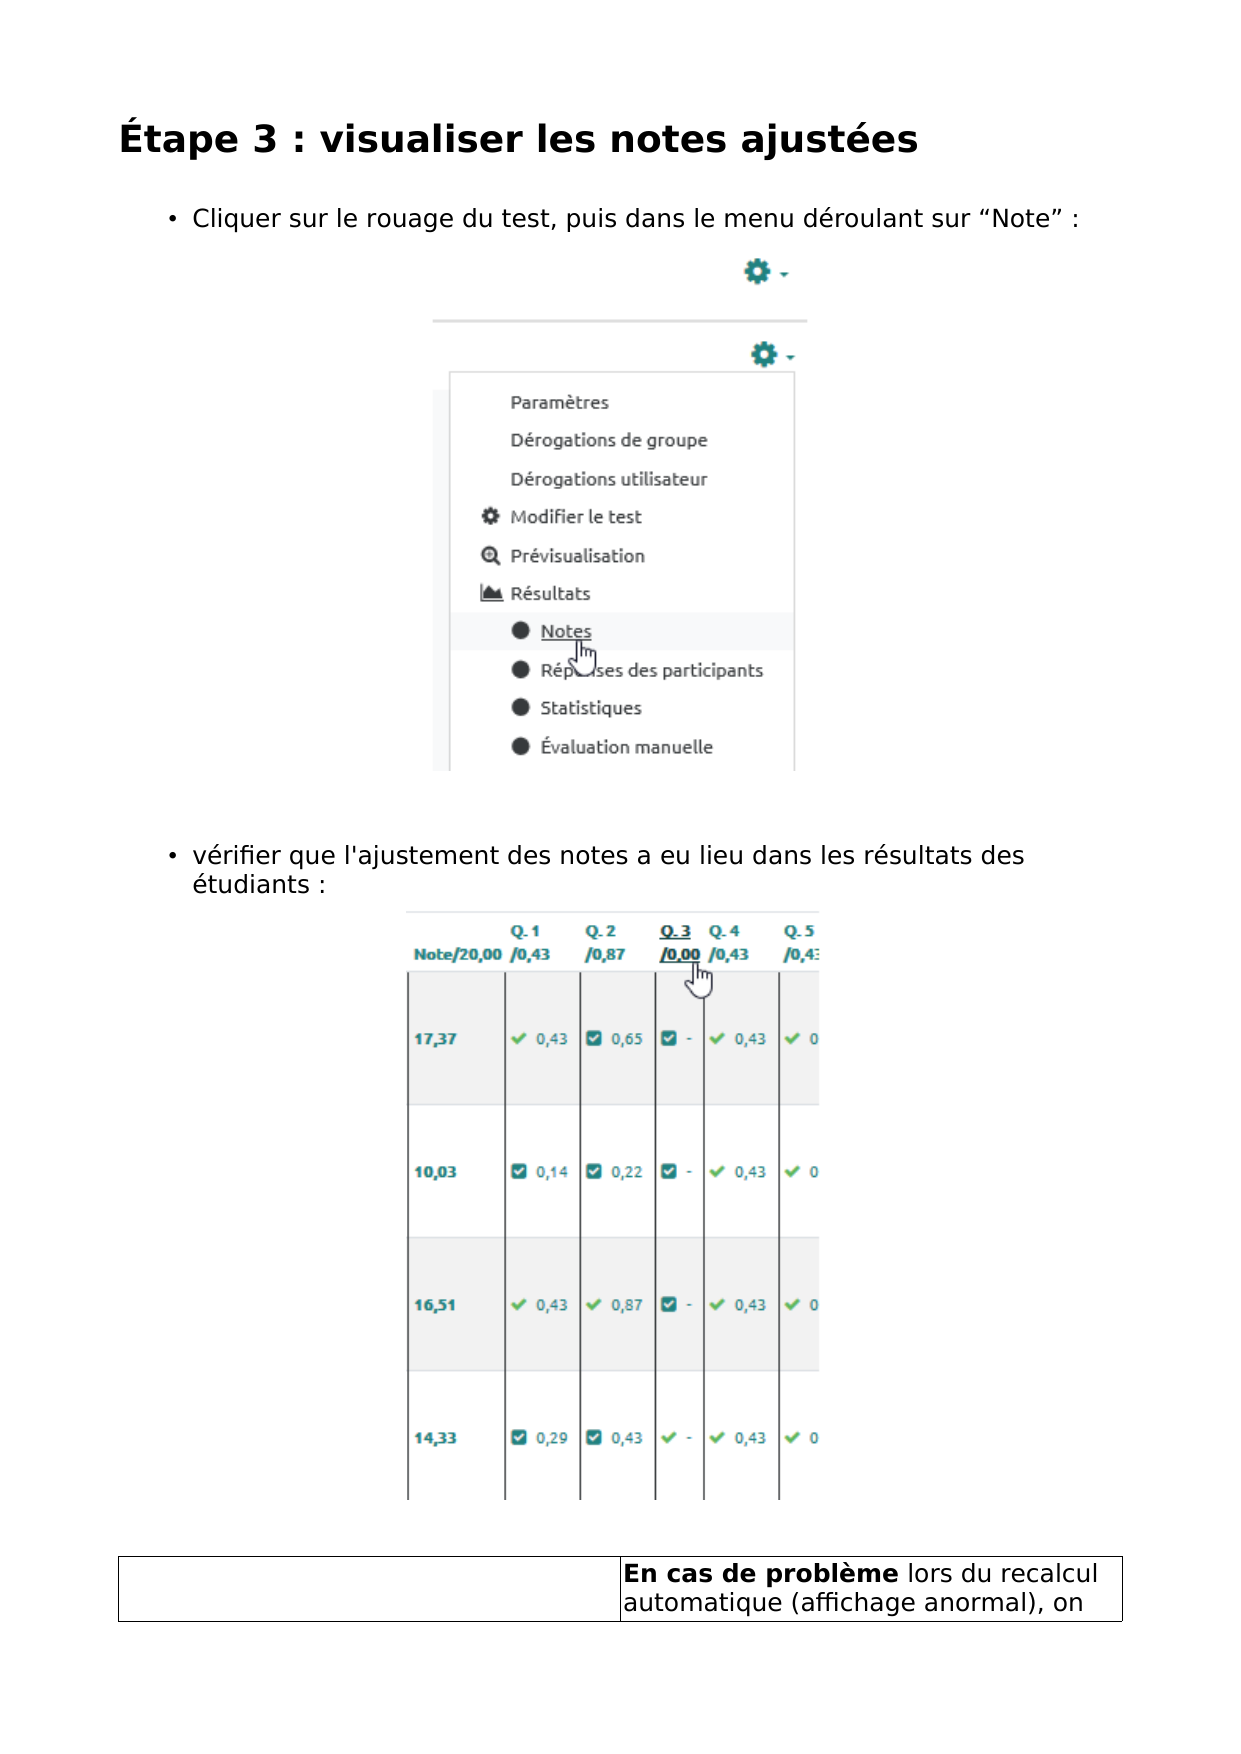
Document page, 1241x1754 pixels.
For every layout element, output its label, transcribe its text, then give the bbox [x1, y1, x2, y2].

subtitle Étape 3 : visualiser les notes ajustées [118, 118, 1122, 162]
picture [406, 900, 835, 1500]
list vérifier que l'ajustement des notes a eu lieu dans les résultats des étudiants : [177, 842, 1122, 900]
list Cliquer sur le rouage du test, puis dans le menu déroulant sur “Note” : [177, 204, 1122, 233]
table_header [119, 1557, 620, 1621]
table_header En cas de problème lors du recalcul automatique (affichage anormal), on [621, 1557, 1122, 1621]
picture [432, 232, 808, 771]
